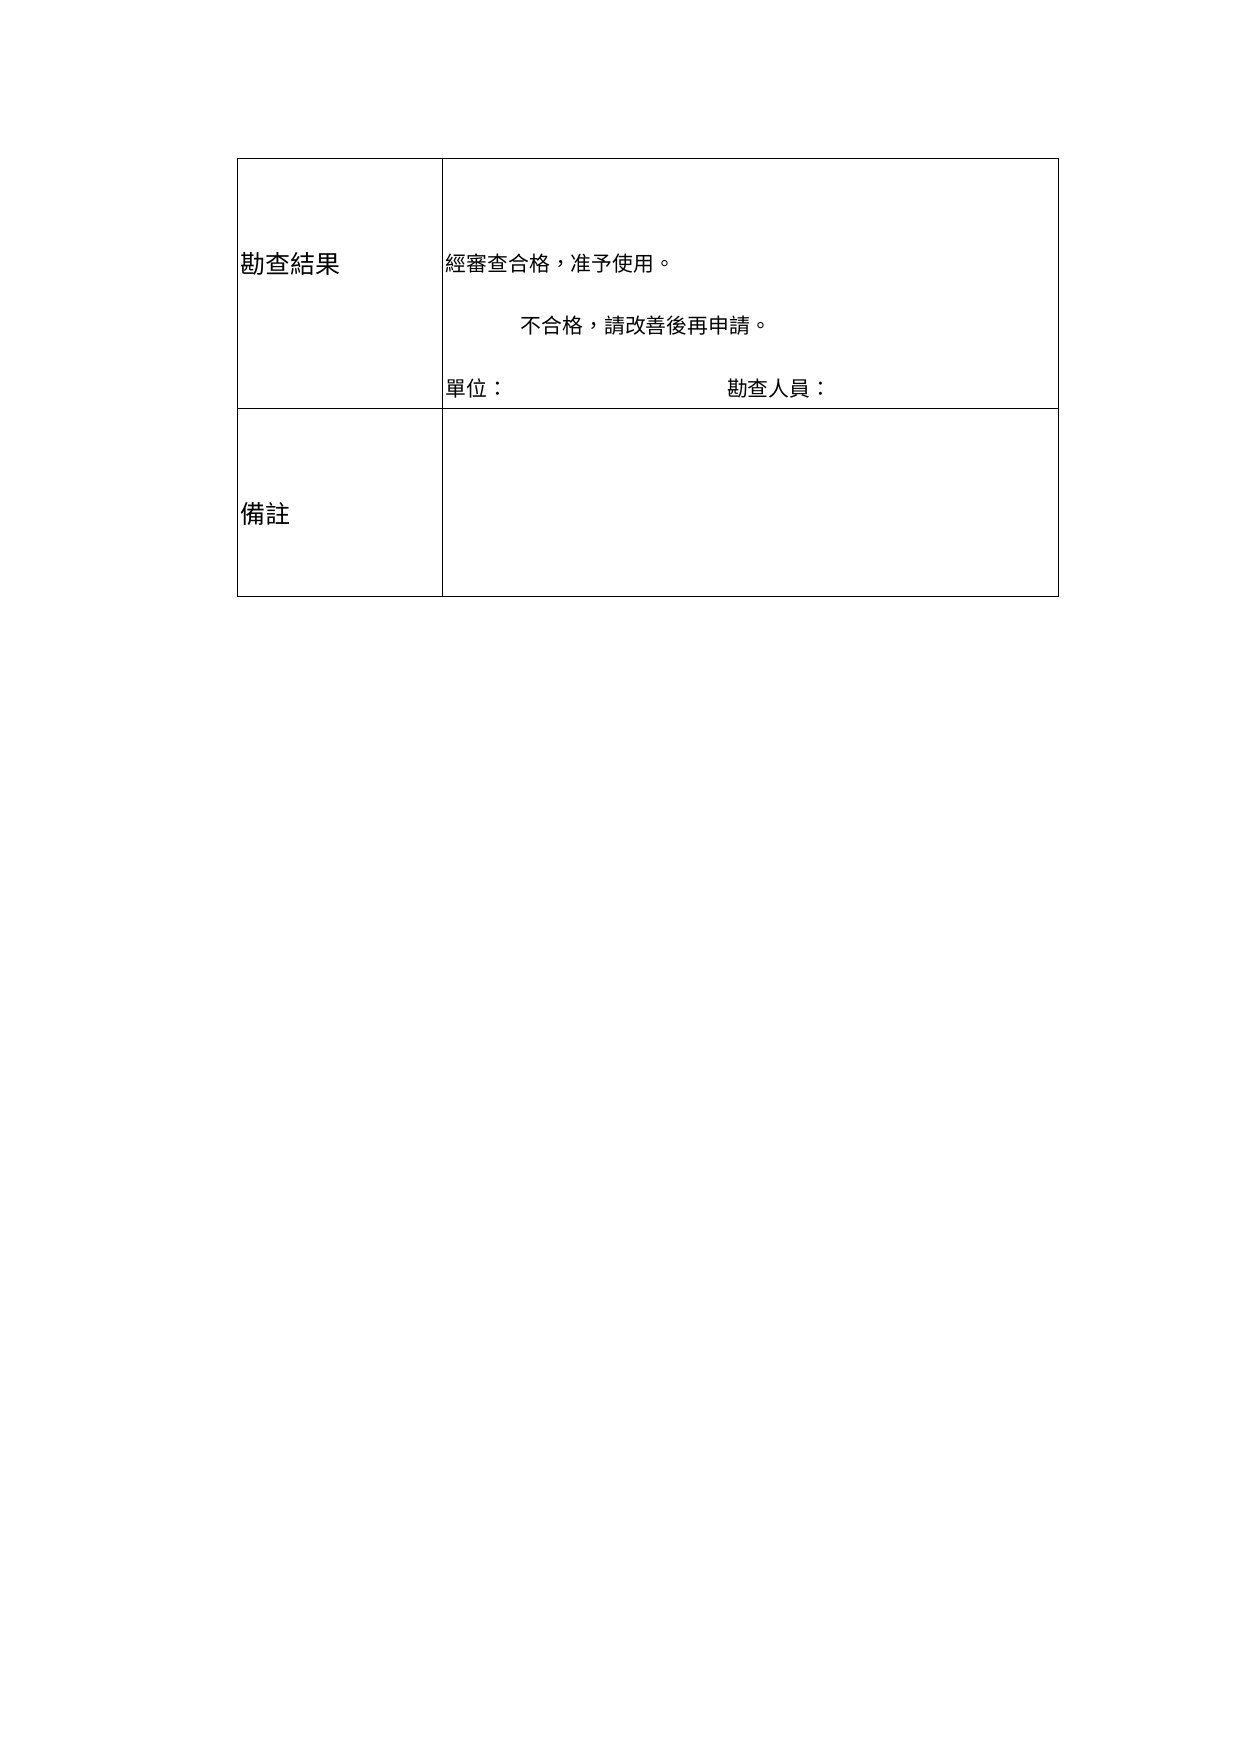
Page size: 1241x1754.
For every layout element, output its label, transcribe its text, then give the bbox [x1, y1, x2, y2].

table_cell [443, 409, 1058, 596]
table_cell 經審查合格，准予使用。 不合格，請改善後再申請。 單位： 勘查人員： [443, 159, 1058, 408]
table_cell 備註 [238, 409, 442, 596]
table_cell 勘查結果 [238, 159, 442, 408]
